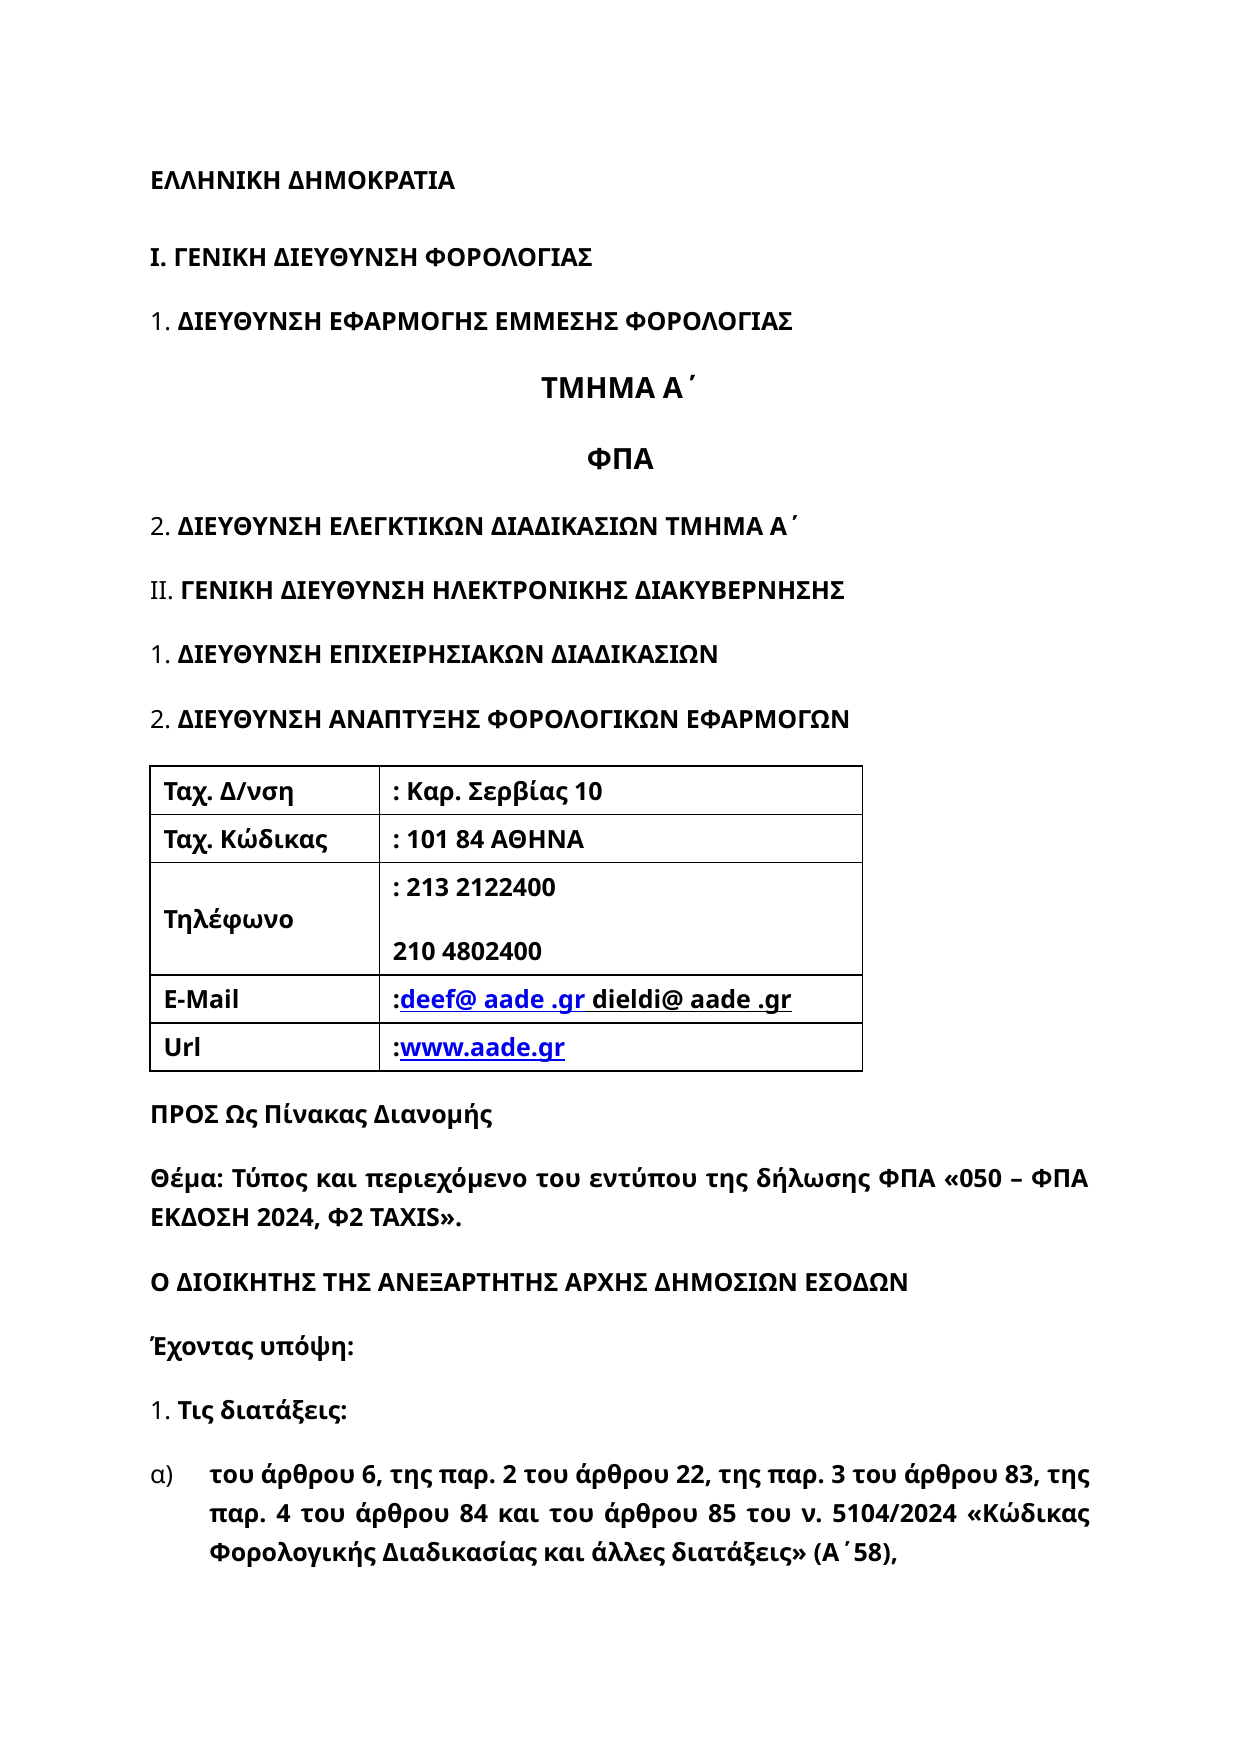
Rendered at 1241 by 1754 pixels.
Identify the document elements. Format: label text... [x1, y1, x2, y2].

table_cell :www.aade.gr [380, 1024, 862, 1070]
text ΠΡΟΣ Ως Πίνακας Διανομής [150, 1097, 1090, 1131]
table_cell :deef@ aade .gr dieldi@ aade .gr [380, 976, 862, 1022]
table_header : Καρ. Σερβίας 10 [380, 767, 862, 813]
subtitle ΤΜΗΜΑ Α΄ [150, 367, 1090, 407]
text 1. ΔΙΕΥΘΥΝΣΗ ΕΦΑΡΜΟΓΗΣ ΕΜΜΕΣΗΣ ΦΟΡΟΛΟΓΙΑΣ [150, 303, 1090, 337]
text 1. ΔΙΕΥΘΥΝΣΗ ΕΠΙΧΕΙΡΗΣΙΑΚΩΝ ΔΙΑΔΙΚΑΣΙΩΝ [150, 637, 1090, 671]
list α) του άρθρου 6, της παρ. 2 του άρθρου 22, της παρ. 3 του άρθρου 83, της παρ. 4 του άρθρου 84 και του άρθρου 85 του ν. 5104/2024 «Κώδικας Φορολογικής Διαδικασίας και άλλες διατάξεις» (Α΄58), [150, 1457, 1090, 1569]
text 1. Τις διατάξεις: [150, 1393, 1090, 1427]
text Έχοντας υπόψη: [150, 1328, 1090, 1362]
table_cell Τηλέφωνο [151, 863, 379, 974]
title ΕΛΛΗΝΙΚΗ ΔΗΜΟΚΡΑΤΙΑ [150, 162, 1090, 197]
text 2. ΔΙΕΥΘΥΝΣΗ ΑΝΑΠΤΥΞΗΣ ΦΟΡΟΛΟΓΙΚΩΝ ΕΦΑΡΜΟΓΩΝ [150, 701, 1090, 735]
text Ο ΔΙΟΙΚΗΤΗΣ ΤΗΣ ΑΝΕΞΑΡΤΗΤΗΣ ΑΡΧΗΣ ΔΗΜΟΣΙΩΝ ΕΣΟΔΩΝ [150, 1264, 1090, 1298]
text Ι. ΓΕΝΙΚΗ ΔΙΕΥΘΥΝΣΗ ΦΟΡΟΛΟΓΙΑΣ [150, 239, 1090, 273]
table_cell : 101 84 ΑΘΗΝΑ [380, 815, 862, 862]
text 2. ΔΙΕΥΘΥΝΣΗ ΕΛΕΓΚΤΙΚΩΝ ΔΙΑΔΙΚΑΣΙΩΝ ΤΜΗΜΑ Α΄ [150, 509, 1090, 543]
table_header Ταχ. Δ/νση [151, 767, 379, 813]
table_cell : 213 2122400 210 4802400 [380, 863, 862, 974]
subtitle ΦΠΑ [150, 438, 1090, 478]
text Θέμα: Τύπος και περιεχόμενο του εντύπου της δήλωσης ΦΠΑ «050 – ΦΠΑ ΕΚΔΟΣΗ 2024, Φ2 TAXIS». [150, 1161, 1090, 1234]
table_cell E-Mail [151, 976, 379, 1022]
text II. ΓΕΝΙΚΗ ΔΙΕΥΘΥΝΣΗ ΗΛΕΚΤΡΟΝΙΚΗΣ ΔΙΑΚΥΒΕΡΝΗΣΗΣ [150, 573, 1090, 607]
table_cell Ταχ. Κώδικας [151, 815, 379, 862]
table_cell Url [151, 1024, 379, 1070]
